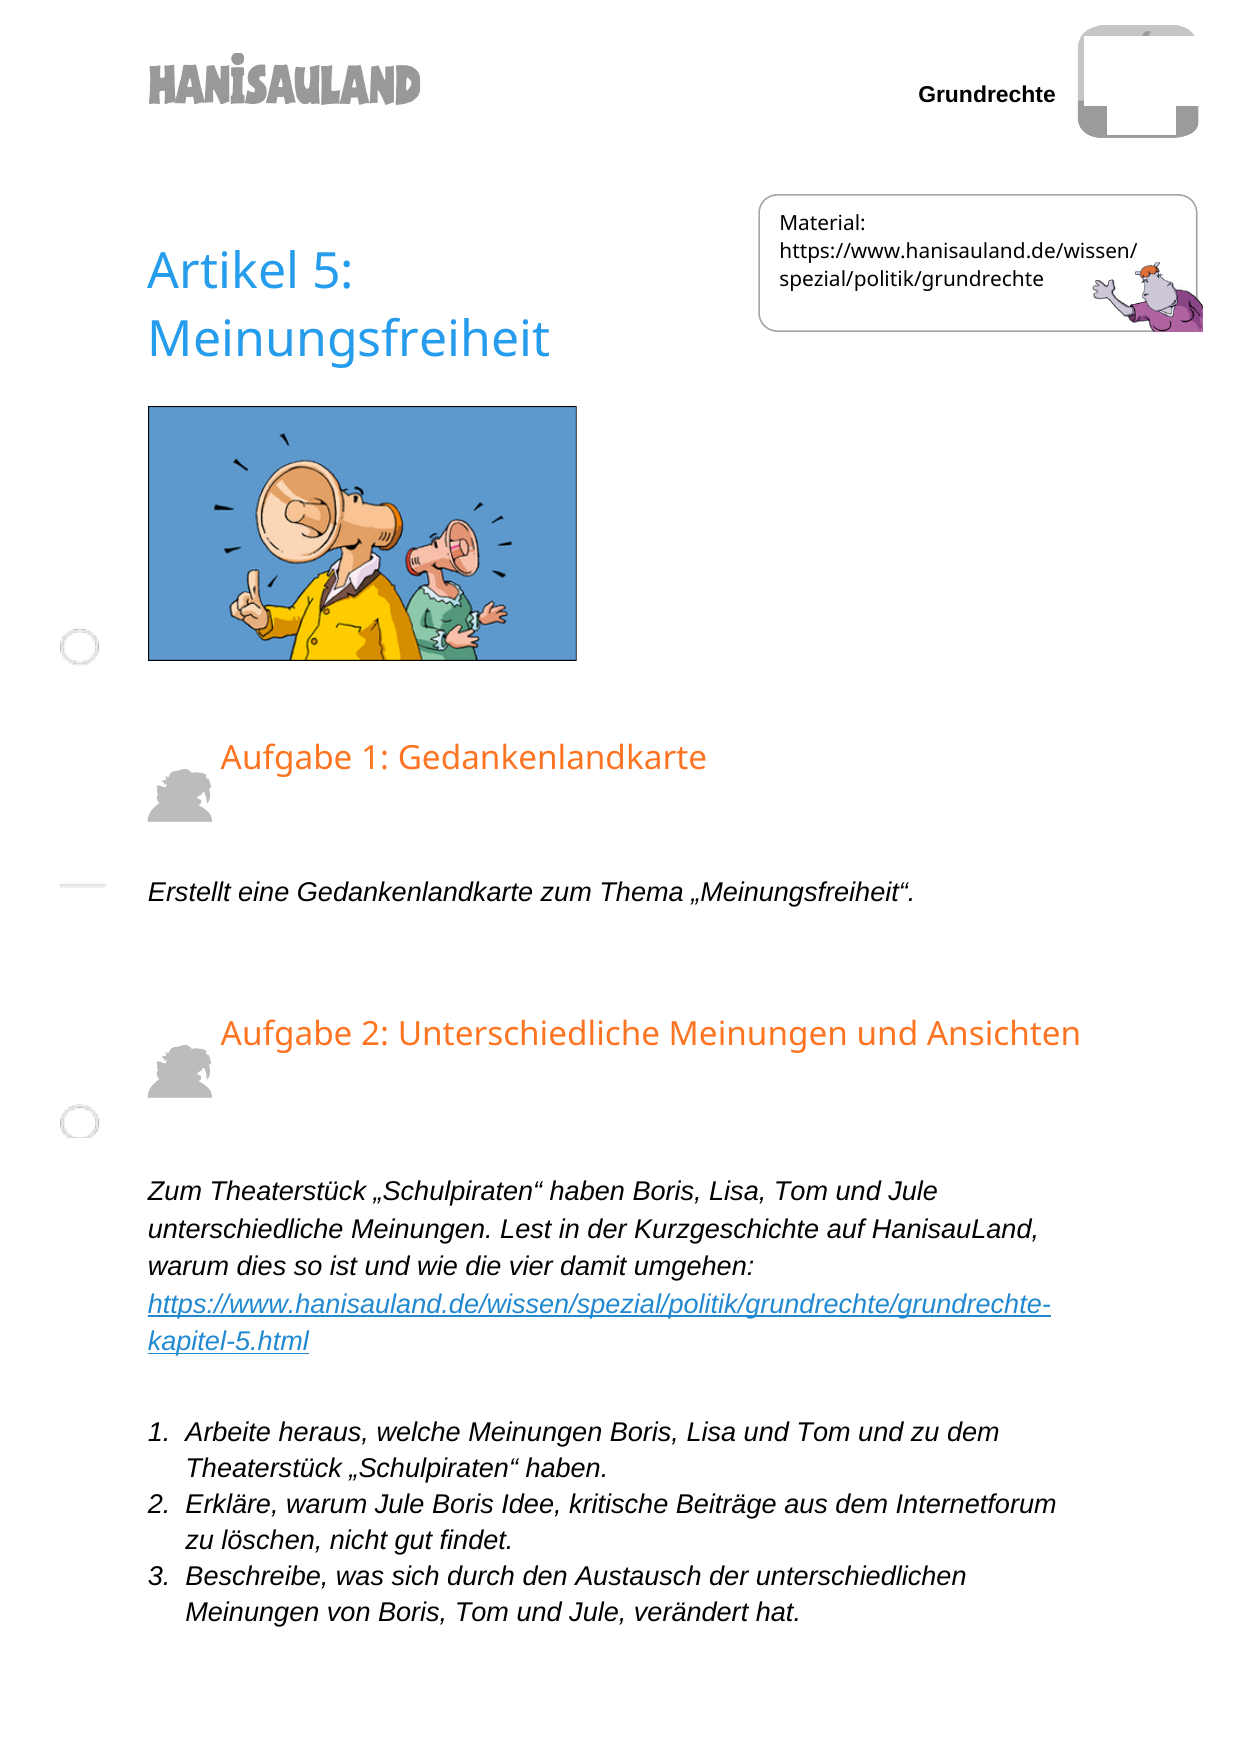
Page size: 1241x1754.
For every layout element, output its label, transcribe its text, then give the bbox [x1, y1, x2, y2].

text Erstellt eine Gedankenlandkarte zum Thema „Meinungsfreiheit“. [148, 871, 1093, 909]
list Arbeite heraus, welche Meinungen Boris, Lisa und Tom und zu dem Theaterstück „Schulpiraten“ haben. [148, 1416, 1093, 1483]
text Aufgabe 2: Unterschiedliche Meinungen und Ansichten [148, 1010, 1093, 1097]
list Beschreibe, was sich durch den Austausch der unterschiedlichen Meinungen von Boris, Tom und Jule, verändert hat. [148, 1560, 1093, 1627]
subtitle Artikel 5: [148, 235, 758, 303]
text https://www.hanisauland.de/wissen/spezial/politik/grundrechte/grundrechte-kapitel-5.html [148, 1283, 1093, 1358]
subtitle Meinungsfreiheit [148, 303, 1093, 371]
subtitle Artikel 5: [760, 235, 1093, 303]
text Aufgabe 1: Gedankenlandkarte [148, 734, 1093, 821]
text Zum Theaterstück „Schulpiraten“ haben Boris, Lisa, Tom und Jule unterschiedliche Meinungen. Lest in der Kurzgeschichte auf HanisauLand, warum dies so ist und wie die vier damit umgehen: [148, 1171, 1093, 1283]
list Erkläre, warum Jule Boris Idee, kritische Beiträge aus dem Internetforum zu löschen, nicht gut findet. [148, 1488, 1093, 1555]
